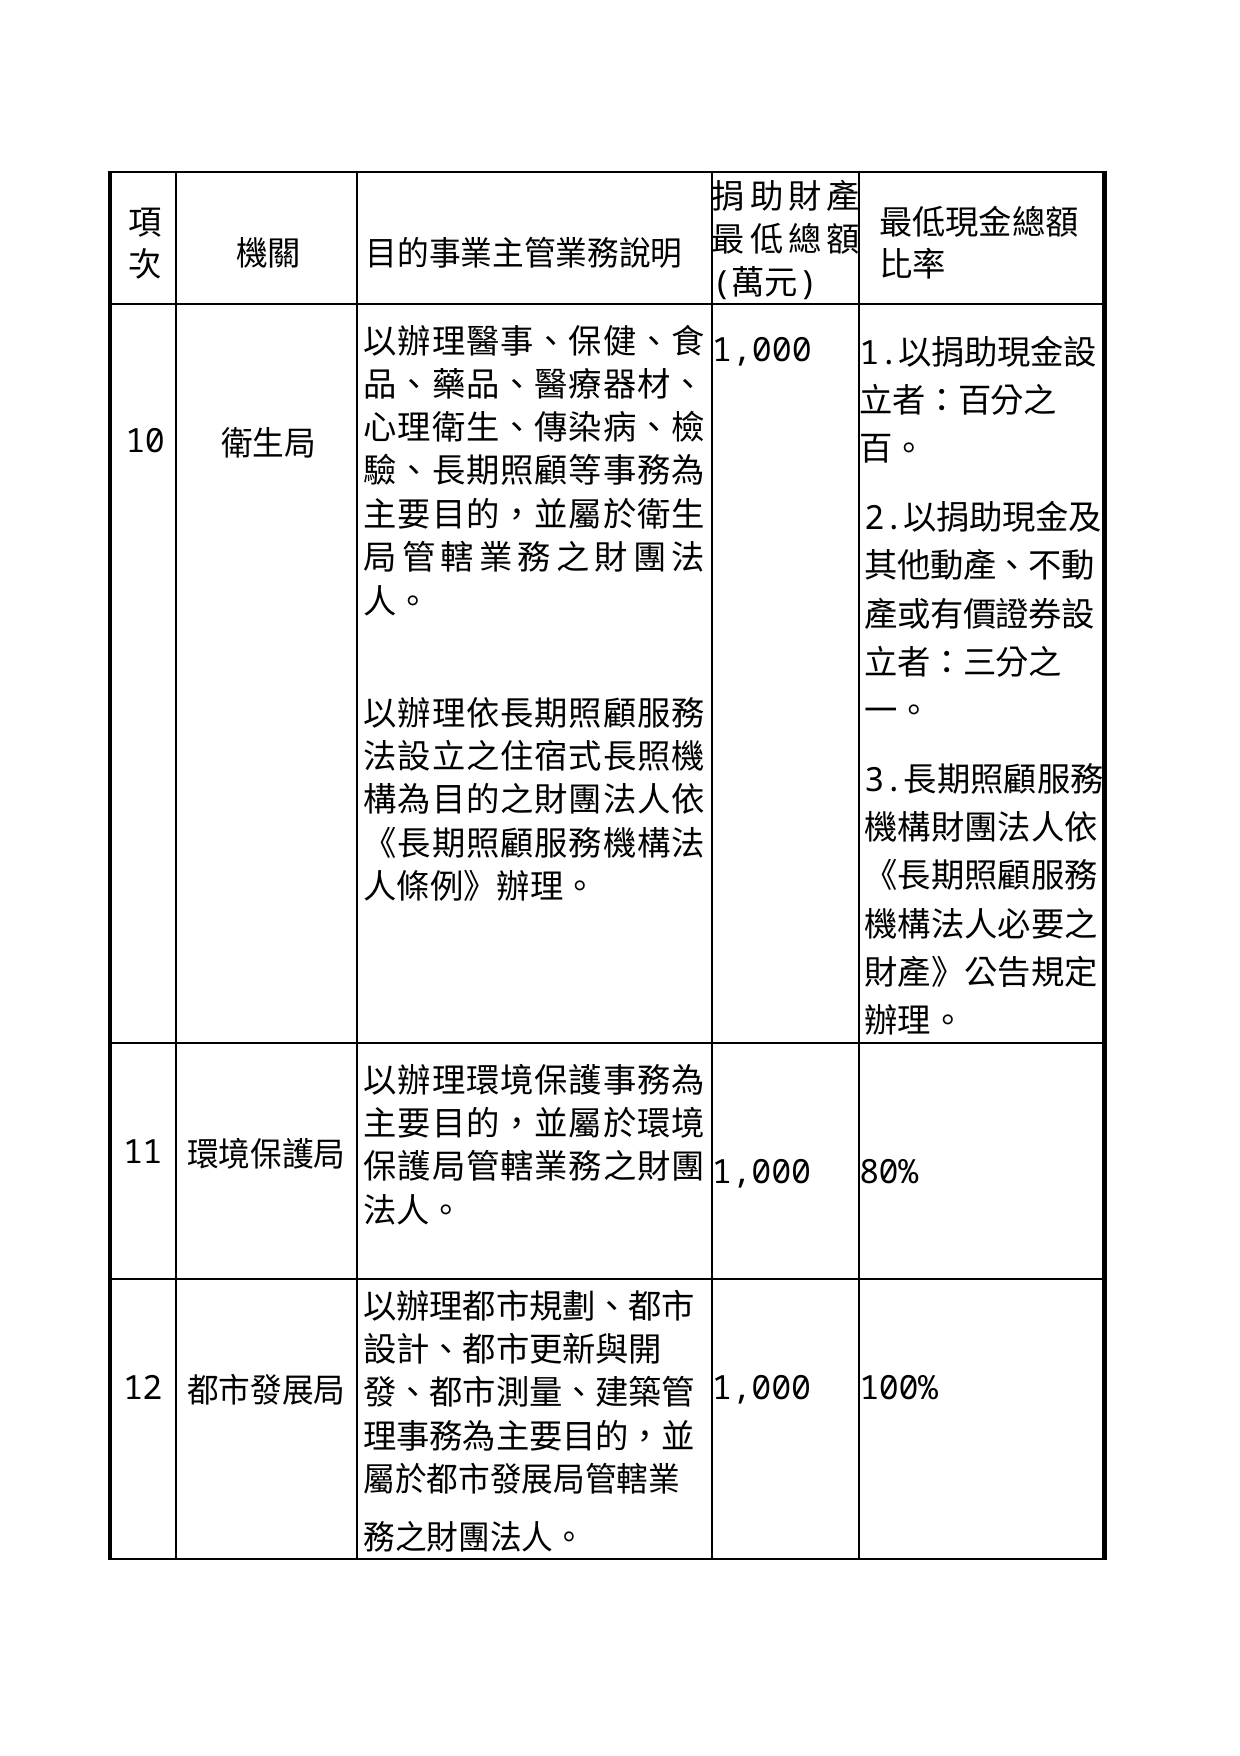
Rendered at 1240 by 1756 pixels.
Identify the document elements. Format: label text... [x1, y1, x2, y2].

table_header 捐助財產最低總額 (萬元) [713, 173, 858, 303]
table_header 最低現金總額比率 [860, 173, 1102, 303]
table_cell 環境保護局 [177, 1044, 356, 1278]
table_cell 80% [860, 1044, 1102, 1278]
table_cell 10 [112, 305, 175, 1042]
table_cell 11 [112, 1044, 175, 1278]
table_cell 100% [860, 1280, 1102, 1558]
table_cell 1.以捐助現金設立者：百分之百。 2.以捐助現金及其他動產、不動產或有價證券設立者：三分之一。 3.長期照顧服務機構財團法人依《長期照顧服務機構法人必要之財產》公告規定辦理。 [860, 305, 1102, 1042]
table_header 目的事業主管業務說明 [358, 173, 711, 303]
table_header 機關 [177, 173, 356, 303]
table_cell 1,000 [713, 1044, 858, 1278]
table_cell 12 [112, 1280, 175, 1558]
table_cell 以辦理環境保護事務為主要目的，並屬於環境保護局管轄業務之財團法人。 [358, 1044, 711, 1278]
table_header 項次 [112, 173, 175, 303]
table_cell 1,000 [713, 305, 858, 1042]
table_cell 以辦理都市規劃、都市設計、都市更新與開 發、都市測量、建築管理事務為主要目的，並屬於都市發展局管轄業 務之財團法人。 [358, 1280, 711, 1558]
table_cell 以辦理醫事、保健、食品、藥品、醫療器材、心理衛生、傳染病、檢驗、長期照顧等事務為主要目的，並屬於衛生局管轄業務之財團法人。 以辦理依長期照顧服務法設立之住宿式長照機構為目的之財團法人依《長期照顧服務機構法人條例》辦理。 [358, 305, 711, 1042]
table_cell 衛生局 [177, 305, 356, 1042]
table_cell 1,000 [713, 1280, 858, 1558]
table_cell 都市發展局 [177, 1280, 356, 1558]
